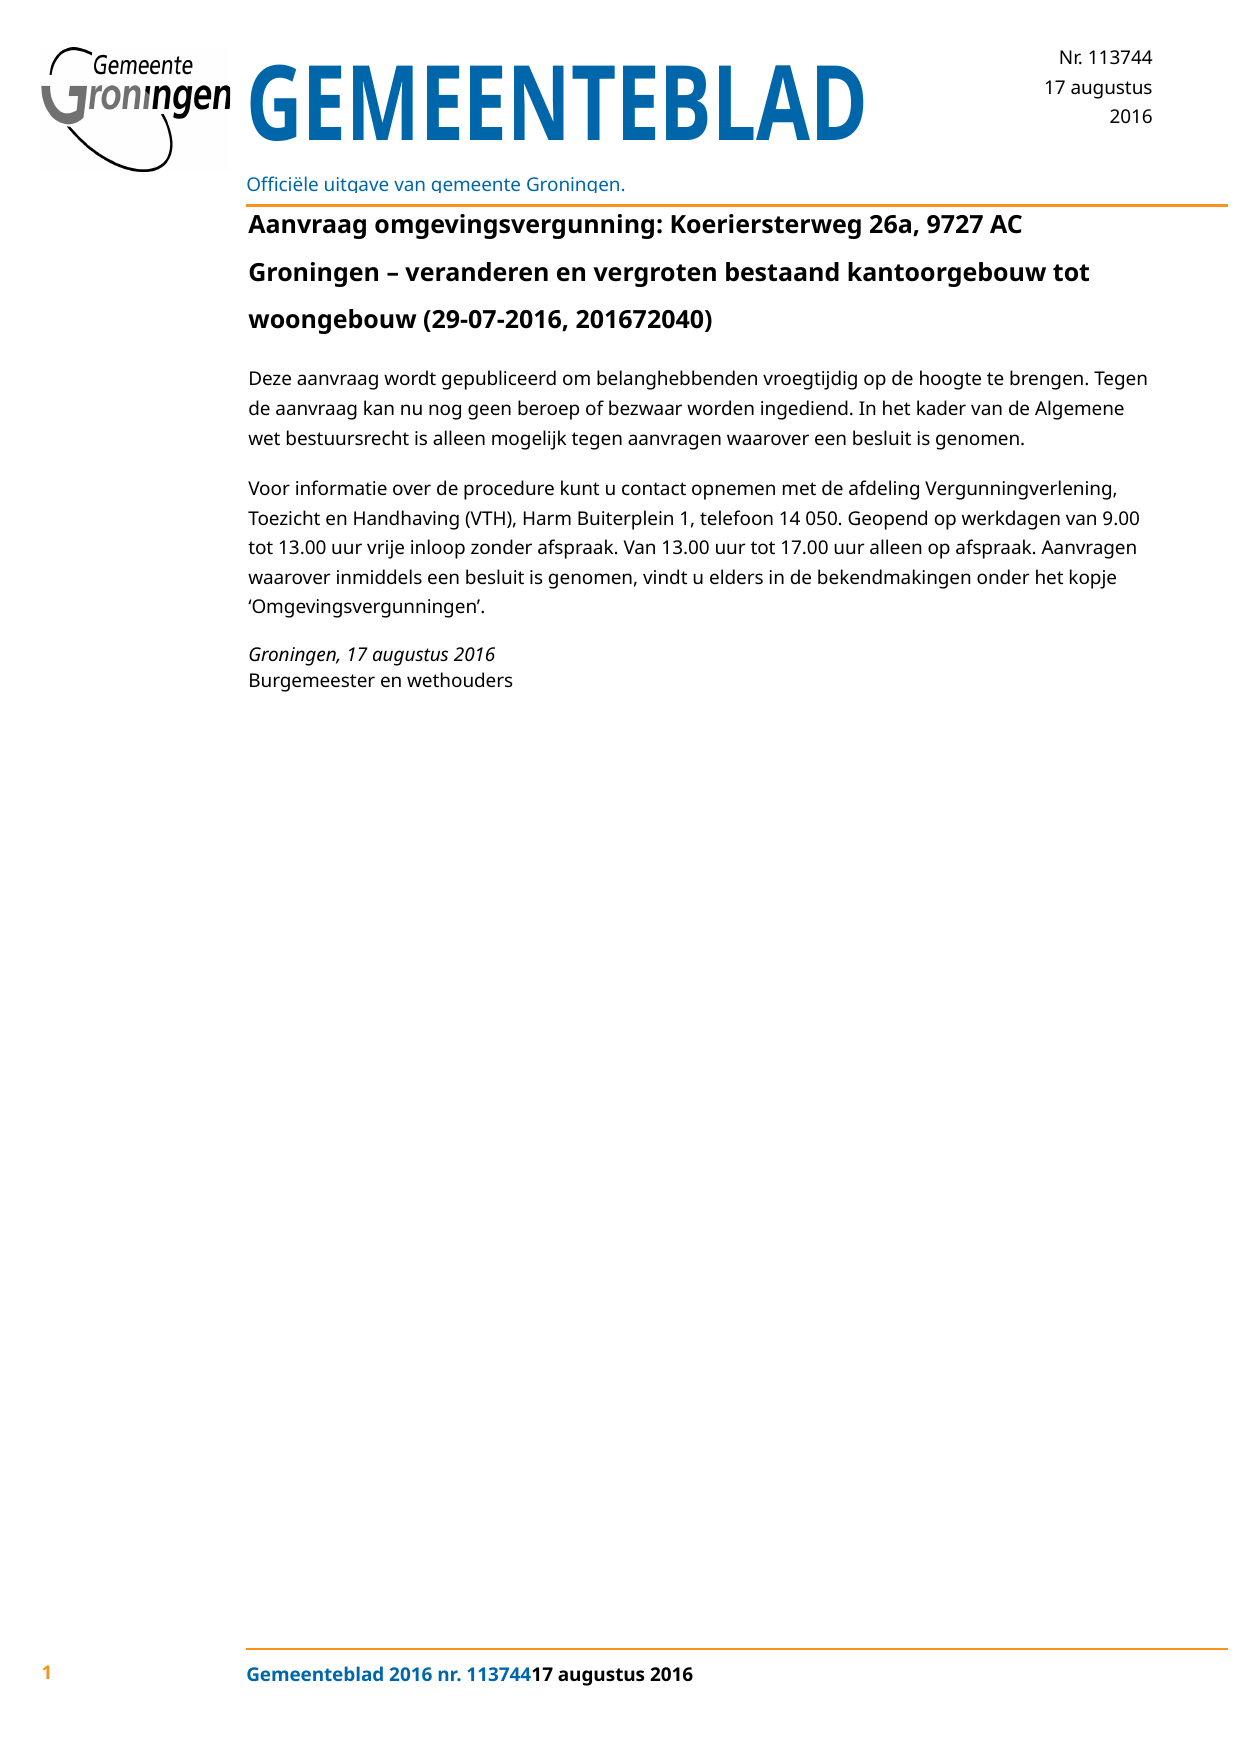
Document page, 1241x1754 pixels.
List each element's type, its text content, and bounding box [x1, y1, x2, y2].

text Voor informatie over de procedure kunt u contact opnemen met de afdeling Vergunningverlening, Toezicht en Handhaving (VTH), Harm Buiterplein 1, telefoon 14 050. Geopend op werkdagen van 9.00 tot 13.00 uur vrije inloop zonder afspraak. Van 13.00 uur tot 17.00 uur alleen op afspraak. Aanvragen waarover inmiddels een besluit is genomen, vindt u elders in de bekendmakingen onder het kopje ‘Omgevingsvergunningen’. [248, 475, 1152, 619]
text Aanvraag omgevingsvergunning: Koeriersterweg 26a, 9727 AC Groningen – veranderen en vergroten bestaand kantoorgebouw tot woongebouw (29-07-2016, 201672040) [248, 207, 1152, 336]
text Burgemeester en wethouders [248, 667, 1152, 693]
picture [41, 47, 231, 172]
text Deze aanvraag wordt gepubliceerd om belanghebbenden vroegtijdig op de hoogte te brengen. Tegen de aanvraag kan nu nog geen beroep of bezwaar worden ingediend. In het kader van de Algemene wet bestuursrecht is alleen mogelijk tegen aanvragen waarover een besluit is genomen. [248, 366, 1152, 450]
text Groningen, 17 augustus 2016 [248, 641, 1152, 667]
